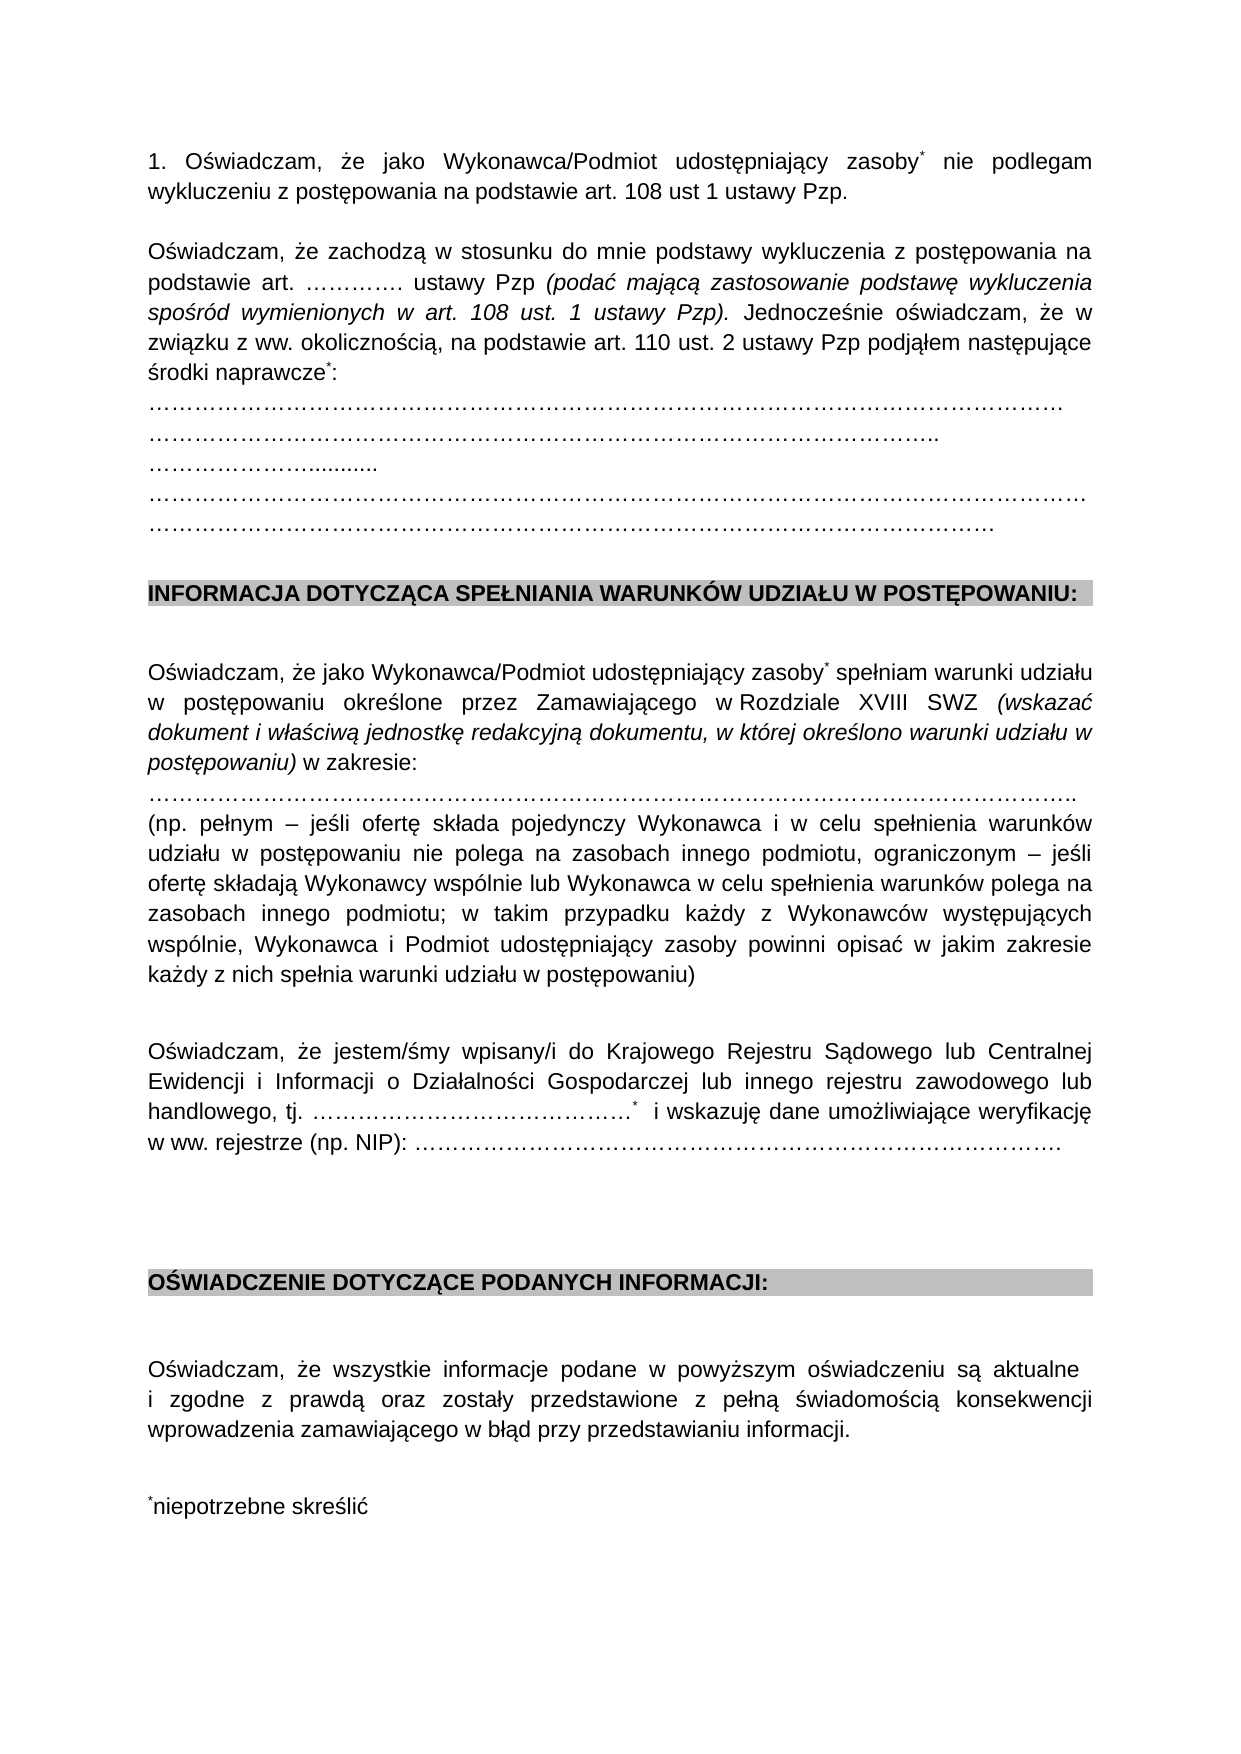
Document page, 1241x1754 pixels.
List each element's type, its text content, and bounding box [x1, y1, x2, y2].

list 1. Oświadczam, że jako Wykonawca/Podmiot udostępniający zasoby* nie podlegam wykluczeniu z postępowania na podstawie art. 108 ust 1 ustawy Pzp. [148, 148, 1093, 204]
text Oświadczam, że zachodzą w stosunku do mnie podstawy wykluczenia z postępowania na podstawie art. …………. ustawy Pzp (podać mającą zastosowanie podstawę wykluczenia spośród wymienionych w art. 108 ust. 1 ustawy Pzp). Jednocześnie oświadczam, że w związku z ww. okolicznością, na podstawie art. 110 ust. 2 ustawy Pzp podjąłem następujące środki naprawcze*: [148, 238, 1093, 385]
text INFORMACJA DOTYCZĄCA SPEŁNIANIA WARUNKÓW UDZIAŁU W POSTĘPOWANIU: [148, 580, 1093, 606]
text Oświadczam, że jestem/śmy wpisany/i do Krajowego Rejestru Sądowego lub Centralnej Ewidencji i Informacji o Działalności Gospodarczej lub innego rejestru zawodowego lub handlowego, tj. ……………………………………* i wskazuję dane umożliwiające weryfikację w ww. rejestrze (np. NIP): …………………………………………………………………………. [148, 1038, 1093, 1155]
text *niepotrzebne skreślić [148, 1493, 1093, 1519]
text ………………………………………………………………………………………………………….. (np. pełnym – jeśli ofertę składa pojedynczy Wykonawca i w celu spełnienia warunków udziału w postępowaniu nie polega na zasobach innego podmiotu, ograniczonym – jeśli ofertę składają Wykonawcy wspólnie lub Wykonawca w celu spełnienia warunków polega na zasobach innego podmiotu; w takim przypadku każdy z Wykonawców występujących wspólnie, Wykonawca i Podmiot udostępniający zasoby powinni opisać w jakim zakresie każdy z nich spełnia warunki udziału w postępowaniu) [148, 779, 1093, 987]
text Oświadczam, że wszystkie informacje podane w powyższym oświadczeniu są aktualne i zgodne z prawdą oraz zostały przedstawione z pełną świadomością konsekwencji wprowadzenia zamawiającego w błąd przy przedstawianiu informacji. [148, 1356, 1093, 1442]
text Oświadczam, że jako Wykonawca/Podmiot udostępniający zasoby* spełniam warunki udziału w postępowaniu określone przez Zamawiającego w Rozdziale XVIII SWZ (wskazać dokument i właściwą jednostkę redakcyjną dokumentu, w której określono warunki udziału w postępowaniu) w zakresie: [148, 659, 1093, 776]
text OŚWIADCZENIE DOTYCZĄCE PODANYCH INFORMACJI: [148, 1269, 1093, 1296]
text ………………………………………………………………………………………………………… [148, 389, 1093, 416]
text …………………………………………………………………………………………..…………………...........……………………………………………………………………………………………………………………………………………………………………………………………………………… [148, 419, 1093, 536]
